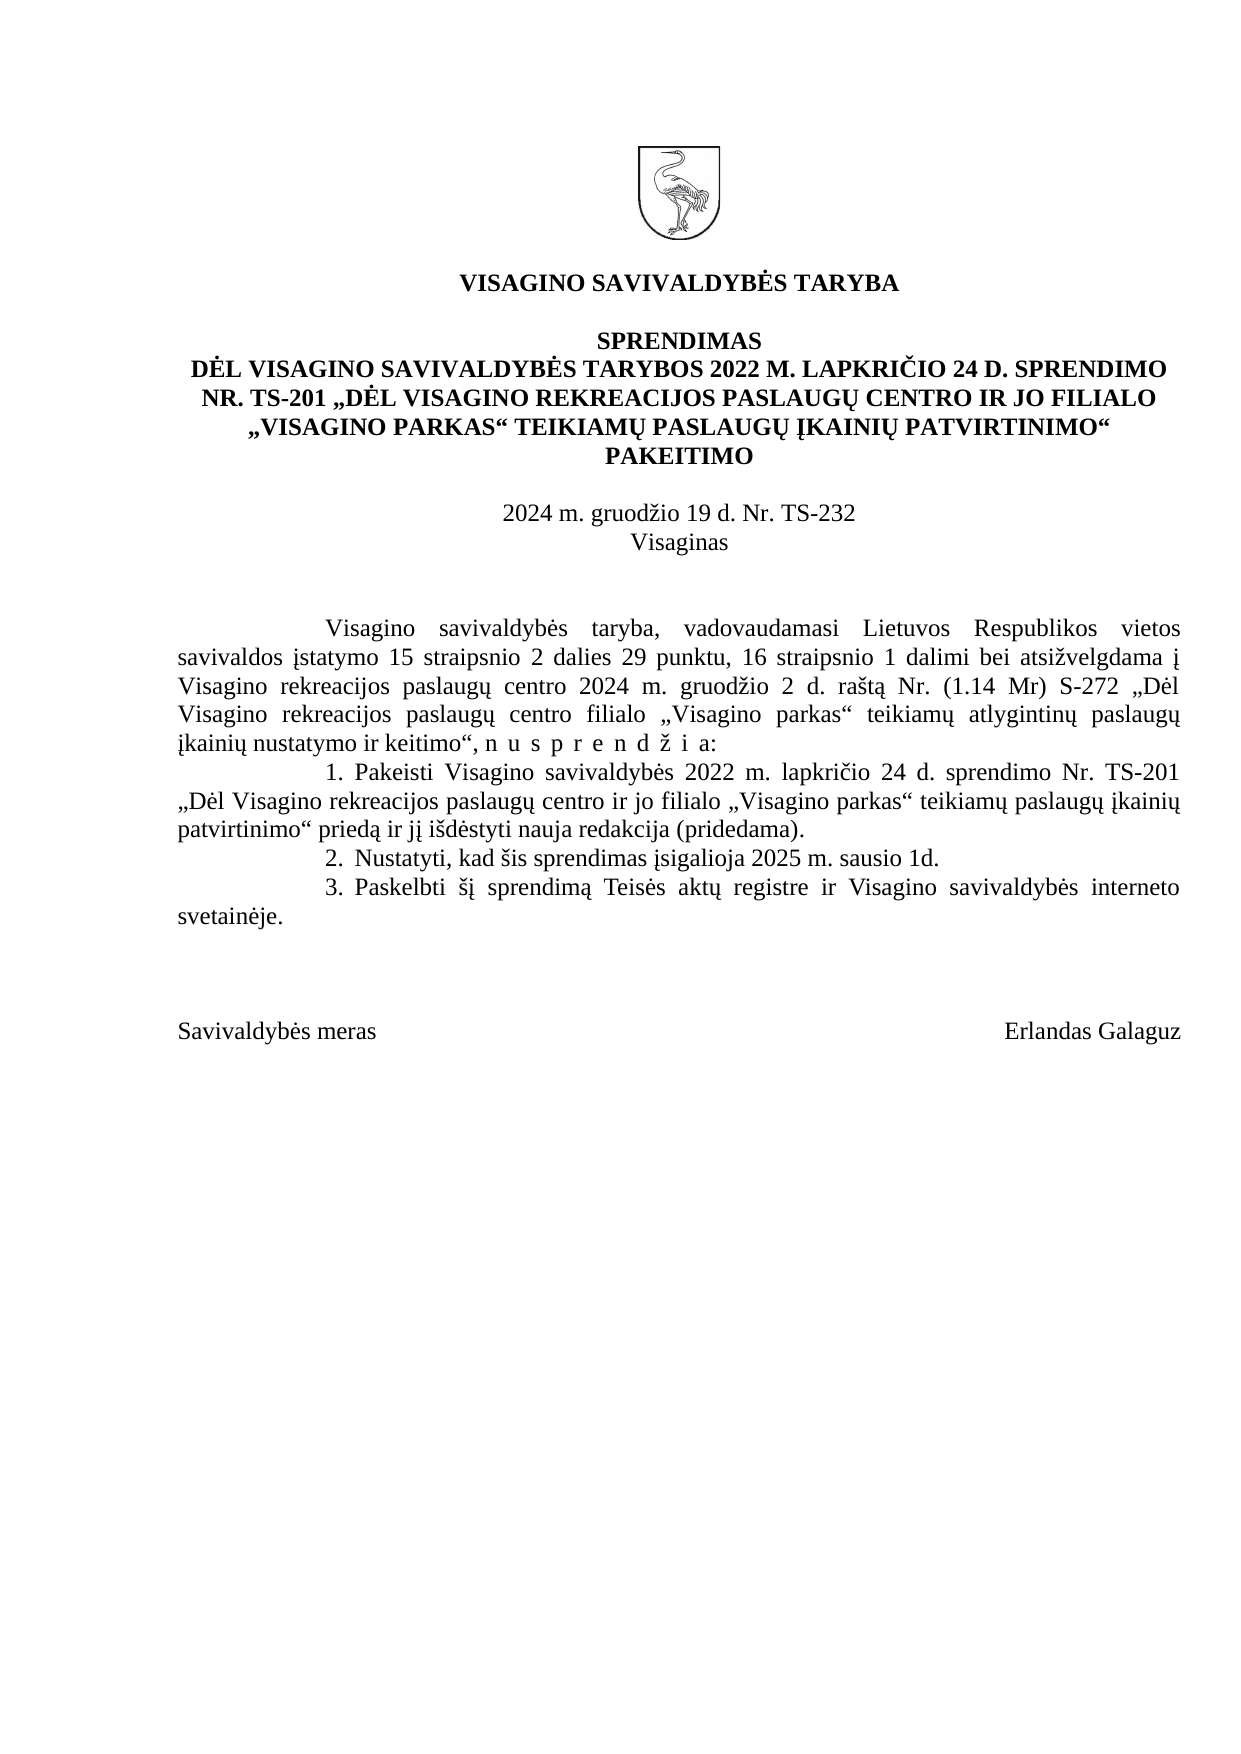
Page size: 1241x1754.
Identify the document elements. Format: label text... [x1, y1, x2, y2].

text Savivaldybės meras Erlandas Galaguz [177, 1016, 1181, 1044]
text Visaginas [177, 527, 1181, 556]
text Visagino savivaldybės taryba, vadovaudamasi Lietuvos Respublikos vietos savivaldos įstatymo 15 straipsnio 2 dalies 29 punktu, 16 straipsnio 1 dalimi bei atsižvelgdama į Visagino rekreacijos paslaugų centro 2024 m. gruodžio 2 d. raštą Nr. (1.14 Mr) S-272 „Dėl Visagino rekreacijos paslaugų centro filialo „Visagino parkas“ teikiamų atlygintinų paslaugų įkainių nustatymo ir keitimo“, nusprendžia: [177, 613, 1181, 757]
text DĖL VISAGINO SAVIVALDYBĖS TARYBOS 2022 M. LAPKRIČIO 24 D. SPRENDIMO NR. TS-201 „DĖL VISAGINO REKREACIJOS PASLAUGŲ CENTRO IR JO FILIALO „VISAGINO PARKAS“ TEIKIAMŲ PASLAUGŲ ĮKAINIŲ PATVIRTINIMO“ PAKEITIMO [177, 354, 1181, 469]
text VISAGINO SAVIVALDYBĖS TARYBA [177, 268, 1181, 297]
text SPRENDIMAS [177, 326, 1181, 354]
text 2. Nustatyti, kad šis sprendimas įsigalioja 2025 m. sausio 1d. [177, 843, 1181, 872]
text 3. Paskelbti šį sprendimą Teisės aktų registre ir Visagino savivaldybės interneto svetainėje. [177, 872, 1181, 929]
text 1. Pakeisti Visagino savivaldybės 2022 m. lapkričio 24 d. sprendimo Nr. TS-201 „Dėl Visagino rekreacijos paslaugų centro ir jo filialo „Visagino parkas“ teikiamų paslaugų įkainių patvirtinimo“ priedą ir jį išdėstyti nauja redakcija (pridedama). [177, 757, 1181, 843]
text 2024 m. gruodžio 19 d. Nr. TS-232 [177, 498, 1181, 527]
